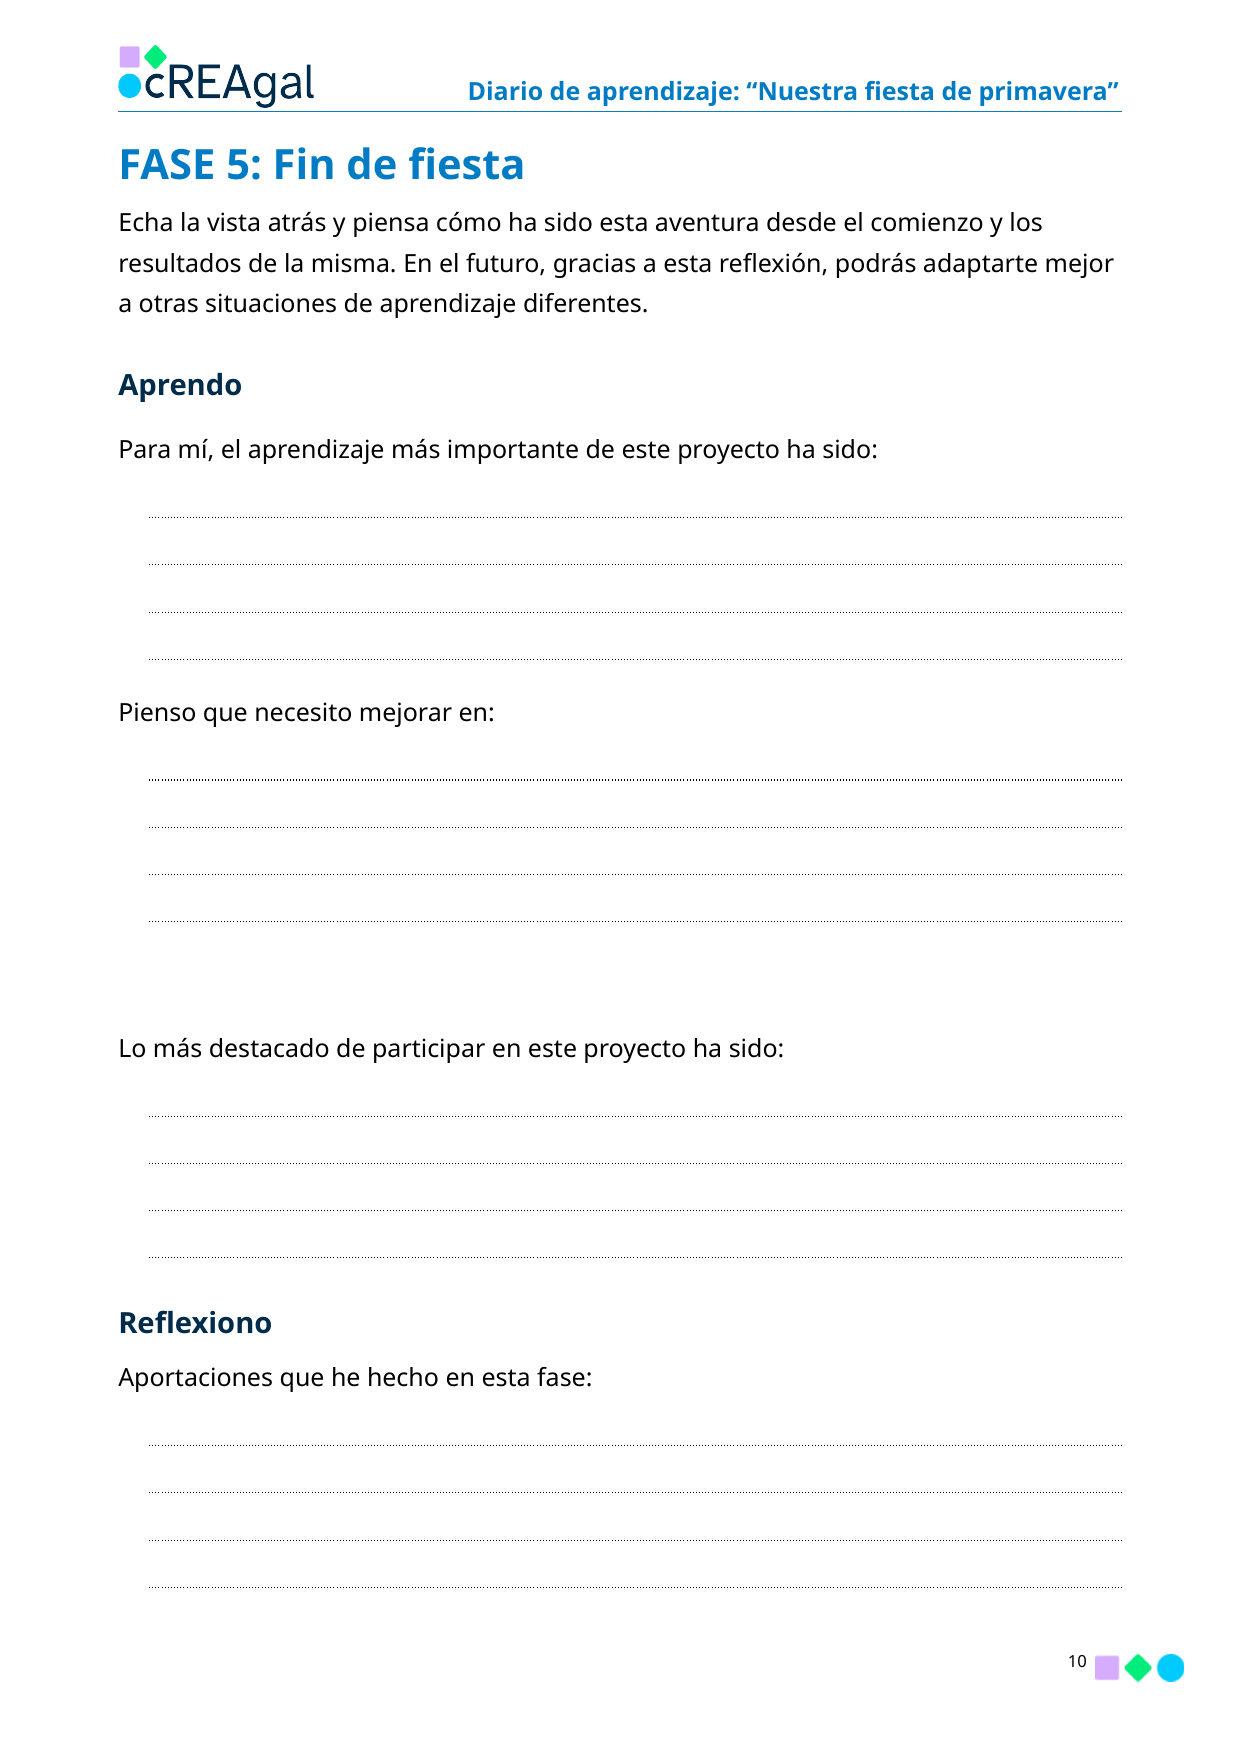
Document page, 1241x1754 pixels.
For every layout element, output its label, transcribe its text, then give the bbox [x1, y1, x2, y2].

subtitle Reflexiono [118, 1303, 1122, 1342]
picture [118, 45, 314, 108]
text Para mí, el aprendizaje más importante de este proyecto ha sido: [118, 432, 1122, 466]
picture [1095, 1654, 1168, 1682]
table_header [148, 1069, 1122, 1117]
table_header [148, 733, 1122, 781]
table_cell [148, 781, 1122, 828]
table_cell [148, 1164, 1122, 1211]
table_header [148, 1399, 1122, 1446]
table_cell [148, 565, 1122, 613]
text Lo más destacado de participar en este proyecto ha sido: [118, 1030, 1122, 1064]
picture [1175, 1654, 1184, 1661]
table_cell [148, 1117, 1122, 1164]
text Echa la vista atrás y piensa cómo ha sido esta aventura desde el comienzo y los resultados de la misma. En el futuro, gracias a esta reflexión, podrás adaptarte mejor a otras situaciones de aprendizaje diferentes. [118, 204, 1122, 320]
table_cell [148, 1494, 1122, 1541]
text Aportaciones que he hecho en esta fase: [118, 1360, 1122, 1394]
picture [1174, 1675, 1184, 1682]
table_cell [148, 613, 1122, 660]
table_header [148, 471, 1122, 518]
subtitle Aprendo [118, 364, 1122, 403]
subtitle FASE 5: Fin de fiesta [118, 135, 1122, 192]
table_cell [148, 518, 1122, 565]
table_cell [148, 1446, 1122, 1493]
table_cell [148, 1541, 1122, 1588]
table_cell [148, 828, 1122, 875]
text Pienso que necesito mejorar en: [118, 694, 1122, 728]
table_cell [148, 1211, 1122, 1258]
table_cell [148, 875, 1122, 922]
